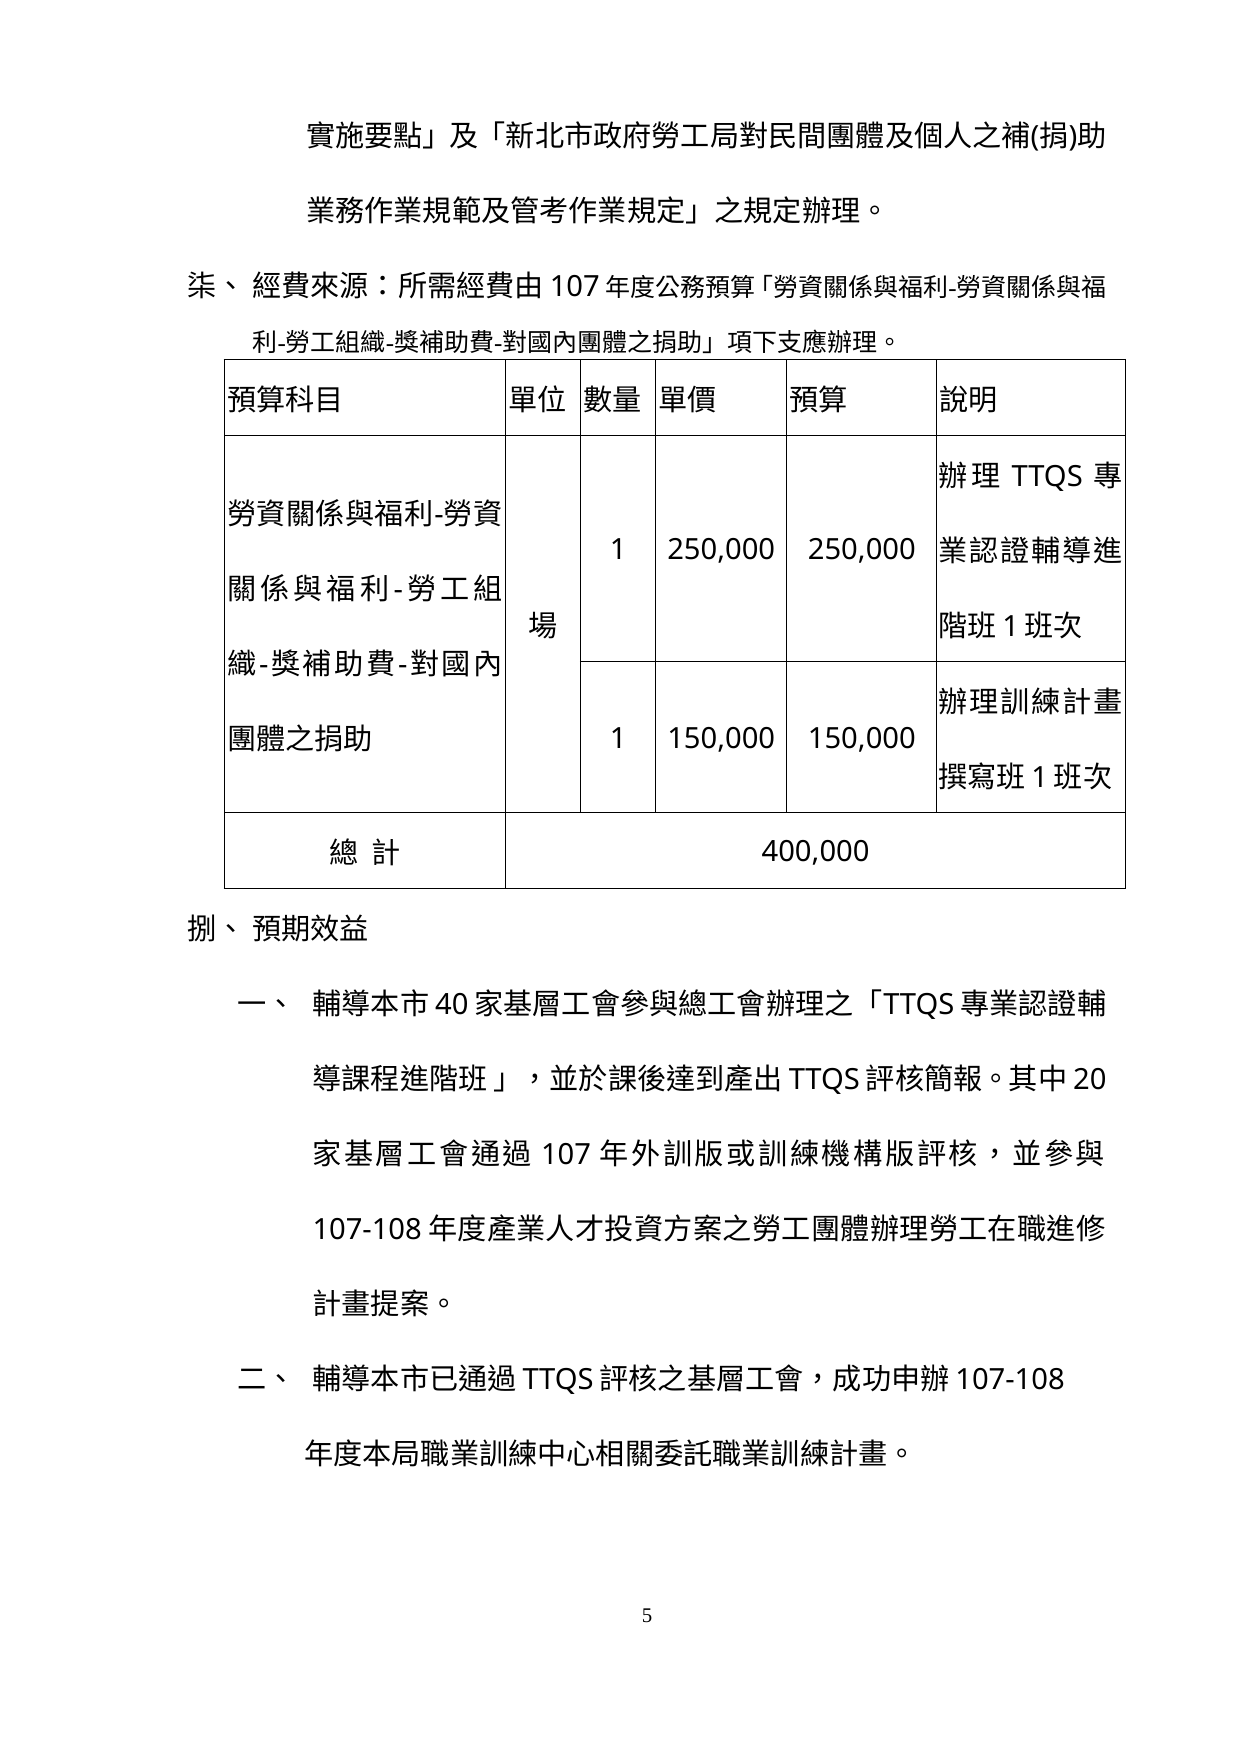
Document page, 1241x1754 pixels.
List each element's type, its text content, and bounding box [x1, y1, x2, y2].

table_cell 150,000 [656, 662, 786, 812]
list 輔導本市40家基層工會參與總工會辦理之「TTQS專業認證輔導課程進階班 」，並於課後達到產出TTQS評核簡報。其中20家基層工會通過107年外訓版或訓練機構版評核，並參與107-108年度產業人才投資方案之勞工團體辦理勞工在職進修計畫提案。 [237, 964, 1106, 1339]
list 經費來源：所需經費由107年度公務預算「勞資關係與福利-勞資關係與福利-勞工組織-獎補助費-對國內團體之捐助」項下支應辦理。 [187, 246, 1106, 359]
table_cell 1 [581, 662, 655, 812]
table_cell 辦理TTQS專業認證輔導進階班1班次 [937, 436, 1125, 661]
table_header 說明 [937, 360, 1125, 435]
table_header 預算科目 [225, 360, 505, 435]
table_cell 總 計 [225, 813, 505, 888]
table_cell 250,000 [656, 436, 786, 661]
table_header 預算 [787, 360, 936, 435]
list 輔導本市已通過TTQS評核之基層工會，成功申辦107-108 [237, 1339, 1106, 1414]
table_header 數量 [581, 360, 655, 435]
table_cell 150,000 [787, 662, 936, 812]
list 實施要點」及「新北市政府勞工局對民間團體及個人之補(捐)助業務作業規範及管考作業規定」之規定辦理。 [231, 96, 1106, 246]
table_cell 辦理訓練計畫撰寫班1班次 [937, 662, 1125, 812]
table_cell 勞資關係與福利-勞資關係與福利-勞工組織-獎補助費-對國內團體之捐助 [225, 436, 505, 812]
table_cell 250,000 [787, 436, 936, 661]
table_header 單位 [506, 360, 580, 435]
text 年度本局職業訓練中心相關委託職業訓練計畫。 [187, 1414, 1106, 1489]
table_cell 場 [506, 436, 580, 812]
table_cell 400,000 [506, 813, 1125, 888]
list 預期效益 [187, 889, 1106, 964]
table_cell 1 [581, 436, 655, 661]
table_header 單價 [656, 360, 786, 435]
